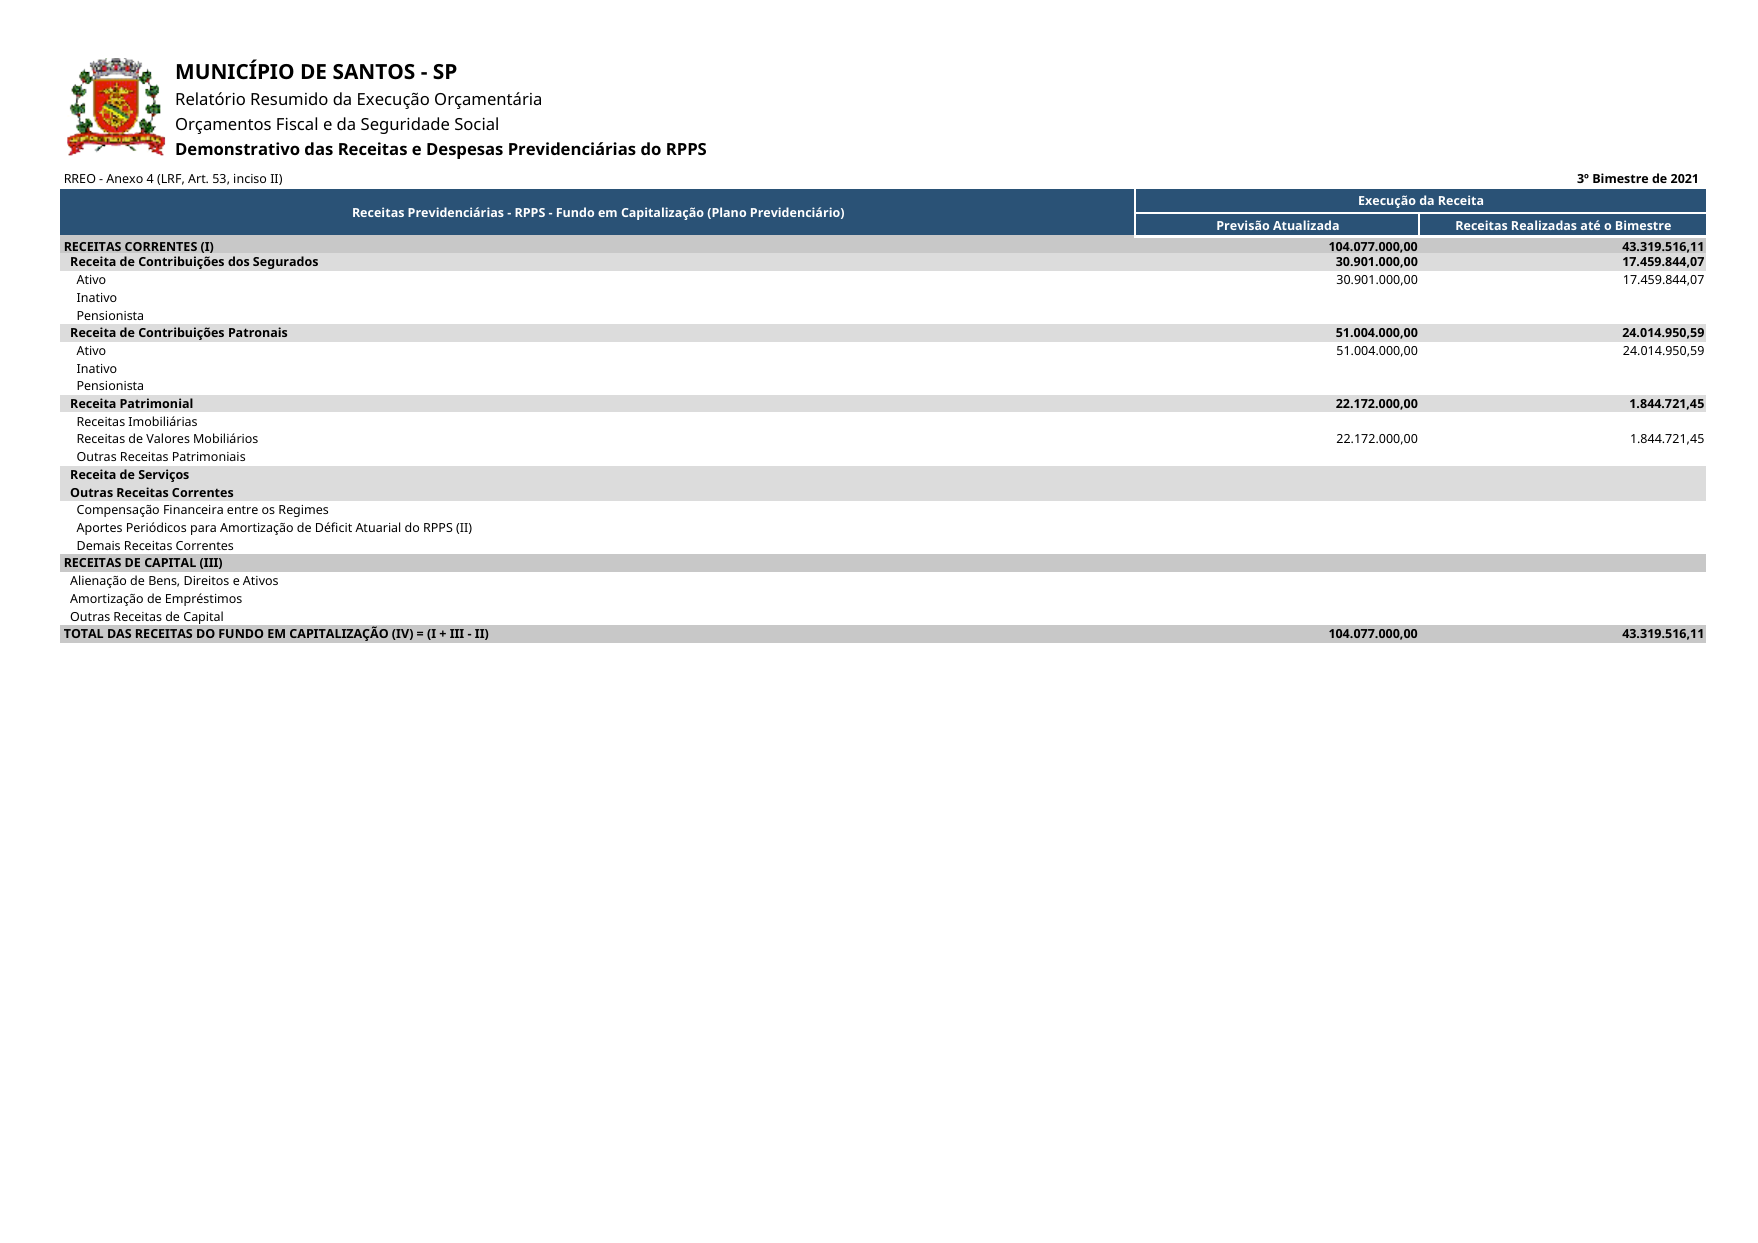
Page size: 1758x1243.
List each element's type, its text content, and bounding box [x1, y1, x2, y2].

table_cell [1135, 359, 1419, 377]
table_cell 1.844.721,45 [1419, 430, 1706, 448]
table_cell 17.459.844,07 [1419, 271, 1706, 288]
table_cell Receita Patrimonial [60, 395, 1135, 412]
table_cell [1419, 590, 1706, 607]
table_cell [1575, 79, 1701, 98]
table_cell Amortização de Empréstimos [60, 590, 1135, 607]
table_cell Outras Receitas de Capital [60, 607, 1135, 625]
table_cell 17.459.844,07 [1419, 253, 1706, 271]
table_cell [1135, 448, 1419, 466]
table_cell Demonstrativo das Receitas e Despesas Previdenciárias do RPPS [172, 139, 1706, 163]
table_cell [1135, 607, 1419, 625]
table_cell 104.077.000,00 [1135, 238, 1419, 253]
table_cell [1419, 519, 1706, 536]
table_header [166, 59, 172, 170]
table_cell Outras Receitas Patrimoniais [60, 448, 1135, 466]
table_cell [1419, 572, 1706, 589]
table_cell [1135, 306, 1419, 324]
table_header [80, 83, 92, 121]
table_header [66, 59, 166, 160]
table_cell [1701, 89, 1706, 113]
table_cell Receitas de Valores Mobiliários [60, 430, 1135, 448]
table_cell Receitas Imobiliárias [60, 413, 1135, 430]
table_cell 104.077.000,00 [1135, 625, 1419, 643]
table_header [91, 124, 101, 132]
table_cell Pensionista [60, 377, 1135, 395]
table_cell 43.319.516,11 [1419, 625, 1706, 643]
table_header [1575, 59, 1701, 78]
table_header [134, 59, 166, 136]
table_cell [1135, 590, 1419, 607]
table_cell [1135, 413, 1419, 430]
table_cell [1419, 289, 1706, 306]
table_cell [1135, 519, 1419, 536]
table_cell 22.172.000,00 [1135, 430, 1419, 448]
table_cell TOTAL DAS RECEITAS DO FUNDO EM CAPITALIZAÇÃO (IV) = (I + III - II) [60, 625, 1135, 643]
table_cell Receitas Realizadas até o Bimestre [1420, 214, 1706, 235]
table_cell [1135, 466, 1419, 483]
table_cell Compensação Financeira entre os Regimes [60, 501, 1135, 519]
table_cell 24.014.950,59 [1419, 342, 1706, 359]
table_cell Receita de Contribuições Patronais [60, 324, 1135, 342]
table_cell Orçamentos Fiscal e da Seguridade Social [172, 114, 1706, 138]
table_cell 43.319.516,11 [1419, 238, 1706, 253]
table_cell [1135, 572, 1419, 589]
table_header MUNICÍPIO DE SANTOS - SP [172, 59, 1575, 88]
table_header [140, 83, 152, 119]
table_cell 24.014.950,59 [1419, 324, 1706, 342]
table_cell [1135, 501, 1419, 519]
table_cell Inativo [60, 359, 1135, 377]
table_cell [1419, 377, 1706, 395]
table_cell 3º Bimestre de 2021 [1510, 170, 1701, 188]
table_cell [1419, 554, 1706, 572]
table_cell RECEITAS CORRENTES (I) [60, 235, 1135, 253]
table_cell [1419, 413, 1706, 430]
table_cell [1575, 98, 1701, 113]
table_cell [172, 164, 1706, 170]
table_cell RECEITAS DE CAPITAL (III) [60, 554, 1135, 572]
table_cell [1419, 483, 1706, 501]
table_cell [1503, 170, 1510, 188]
table_cell 22.172.000,00 [1135, 395, 1419, 412]
table_cell Previsão Atualizada [1136, 214, 1418, 235]
table_header [1701, 59, 1706, 88]
table_cell Demais Receitas Correntes [60, 536, 1135, 554]
table_cell [1135, 536, 1419, 554]
table_cell 51.004.000,00 [1135, 342, 1419, 359]
table_cell Pensionista [60, 306, 1135, 324]
table_cell 30.901.000,00 [1135, 253, 1419, 271]
table_cell [1419, 359, 1706, 377]
table_cell Receita de Contribuições dos Segurados [60, 253, 1135, 271]
table_cell [1135, 377, 1419, 395]
table_cell Outras Receitas Correntes [60, 483, 1135, 501]
table_cell Receitas Previdenciárias - RPPS - Fundo em Capitalização (Plano Previdenciário) [60, 189, 1134, 235]
table_cell Receita de Serviços [60, 466, 1135, 483]
table_cell [1419, 536, 1706, 554]
table_cell 1.844.721,45 [1419, 395, 1706, 412]
table_cell [1419, 501, 1706, 519]
table_cell Execução da Receita [1136, 189, 1706, 212]
table_cell Aportes Periódicos para Amortização de Déficit Atuarial do RPPS (II) [60, 519, 1135, 536]
table_cell Relatório Resumido da Execução Orçamentária [172, 89, 1575, 113]
table_cell [1419, 466, 1706, 483]
table_cell [1135, 554, 1419, 572]
table_cell Inativo [60, 289, 1135, 306]
table_cell [1419, 448, 1706, 466]
table_cell [1135, 289, 1419, 306]
table_cell [1419, 607, 1706, 625]
table_cell RREO - Anexo 4 (LRF, Art. 53, inciso II) [60, 170, 1503, 187]
table_cell Alienação de Bens, Direitos e Ativos [60, 572, 1135, 589]
table_cell [1419, 306, 1706, 324]
table_header [131, 124, 140, 132]
table_cell 51.004.000,00 [1135, 324, 1419, 342]
table_cell 30.901.000,00 [1135, 271, 1419, 288]
table_cell [1135, 483, 1419, 501]
table_cell [66, 160, 166, 170]
table_cell Ativo [60, 342, 1135, 359]
table_cell Ativo [60, 271, 1135, 288]
table_cell [1701, 170, 1706, 188]
table_header [60, 59, 66, 170]
